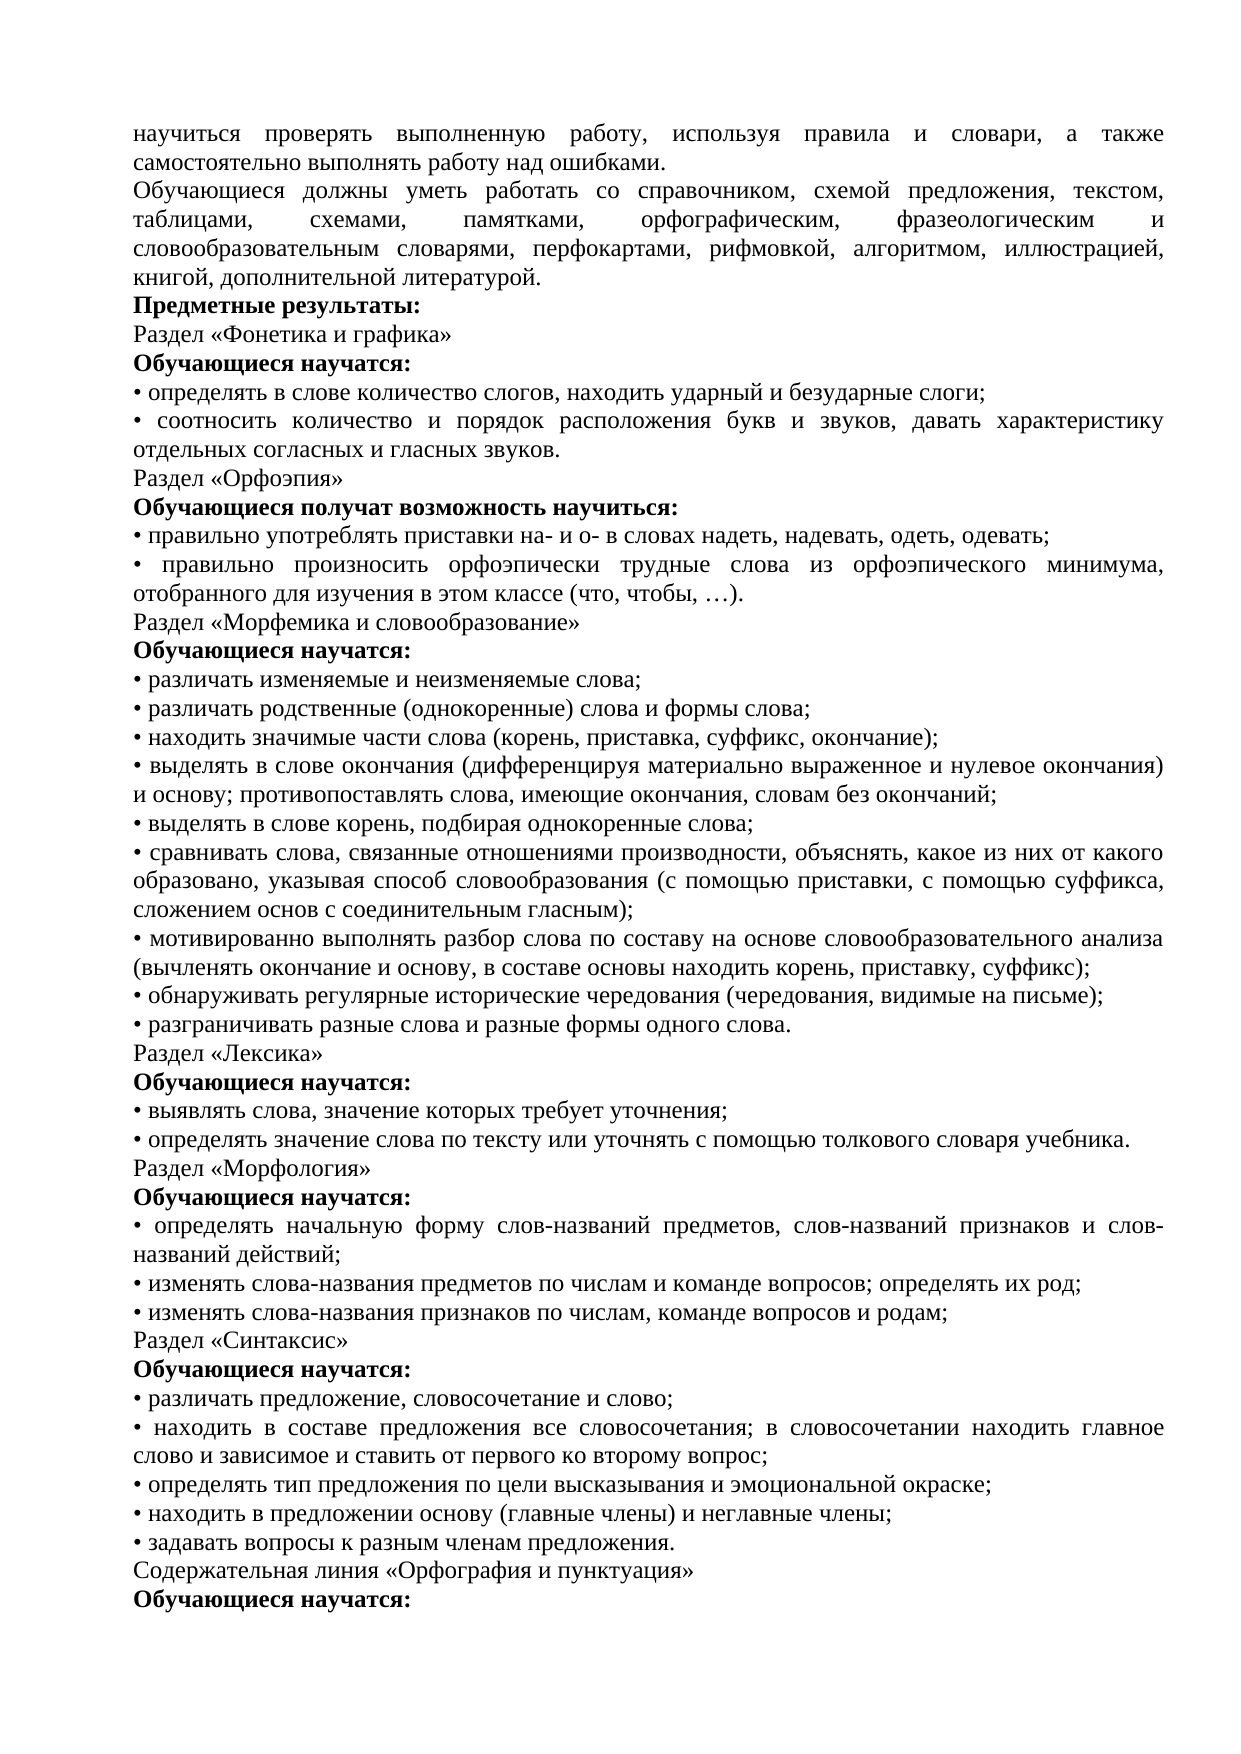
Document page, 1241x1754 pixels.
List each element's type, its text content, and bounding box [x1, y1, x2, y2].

text • определять тип предложения по цели высказывания и эмоциональной окраске; [133, 1469, 1165, 1498]
text Раздел «Орфоэпия» [133, 463, 1165, 492]
text • выявлять слова, значение которых требует уточнения; [133, 1096, 1165, 1124]
text Предметные результаты: [133, 291, 1165, 319]
text • находить в предложении основу (главные члены) и неглавные члены; [133, 1498, 1165, 1527]
text • определять начальную форму слов-названий предметов, слов-названий признаков и слов-названий действий; [133, 1211, 1165, 1268]
text Обучающиеся научатся: [133, 1354, 1165, 1383]
text • находить значимые части слова (корень, приставка, суффикс, окончание); [133, 722, 1165, 751]
text Раздел «Морфология» [133, 1153, 1165, 1182]
text Раздел «Морфемика и словообразование» [133, 607, 1165, 636]
text • выделять в слове корень, подбирая однокоренные слова; [133, 808, 1165, 837]
text • различать предложение, словосочетание и слово; [133, 1383, 1165, 1412]
text • сравнивать слова, связанные отношениями производности, объяснять, какое из них от какого образовано, указывая способ словообразования (с помощью приставки, с помощью суффикса, сложением основ с соединительным гласным); [133, 837, 1165, 923]
text • изменять слова-названия предметов по числам и команде вопросов; определять их род; [133, 1268, 1165, 1297]
text • находить в составе предложения все словосочетания; в словосочетании находить главное слово и зависимое и ставить от первого ко второму вопрос; [133, 1412, 1165, 1469]
text • разграничивать разные слова и разные формы одного слова. [133, 1009, 1165, 1038]
text • обнаруживать регулярные исторические чередования (чередования, видимые на письме); [133, 981, 1165, 1009]
text Обучающиеся получат возможность научиться: [133, 492, 1165, 521]
text • правильно употреблять приставки на- и о- в словах надеть, надевать, одеть, одевать; [133, 521, 1165, 549]
text Обучающиеся научатся: [133, 1182, 1165, 1211]
text Раздел «Лексика» [133, 1038, 1165, 1067]
text • изменять слова-названия признаков по числам, команде вопросов и родам; [133, 1297, 1165, 1326]
text • различать изменяемые и неизменяемые слова; [133, 664, 1165, 693]
text • соотносить количество и порядок расположения букв и звуков, давать характеристику отдельных согласных и гласных звуков. [133, 406, 1165, 463]
text Обучающиеся научатся: [133, 636, 1165, 664]
text • правильно произносить орфоэпически трудные слова из орфоэпического минимума, отобранного для изучения в этом классе (что, чтобы, …). [133, 549, 1165, 607]
text • задавать вопросы к разным членам предложения. [133, 1527, 1165, 1556]
text • различать родственные (однокоренные) слова и формы слова; [133, 693, 1165, 722]
text Обучающиеся научатся: [133, 1067, 1165, 1096]
text Содержательная линия «Орфография и пунктуация» [133, 1556, 1165, 1584]
text Обучающиеся должны уметь работать со справочником, схемой предложения, текстом, таблицами, схемами, памятками, орфографическим, фразеологическим и словообразовательным словарями, перфокартами, рифмовкой, алгоритмом, иллюстрацией, книгой, дополнительной литературой. [133, 176, 1165, 291]
text • определять значение слова по тексту или уточнять с помощью толкового словаря учебника. [133, 1124, 1165, 1153]
text научиться проверять выполненную работу, используя правила и словари, а также самостоятельно выполнять работу над ошибками. [133, 118, 1165, 176]
text • определять в слове количество слогов, находить ударный и безударные слоги; [133, 377, 1165, 406]
text Раздел «Фонетика и графика» [133, 319, 1165, 348]
text • мотивированно выполнять разбор слова по составу на основе словообразовательного анализа (вычленять окончание и основу, в составе основы находить корень, приставку, суффикс); [133, 923, 1165, 981]
text Раздел «Синтаксис» [133, 1326, 1165, 1354]
text Обучающиеся научатся: [133, 1584, 1165, 1613]
text Обучающиеся научатся: [133, 348, 1165, 377]
text • выделять в слове окончания (дифференцируя материально выраженное и нулевое окончания) и основу; противопоставлять слова, имеющие окончания, словам без окончаний; [133, 751, 1165, 808]
